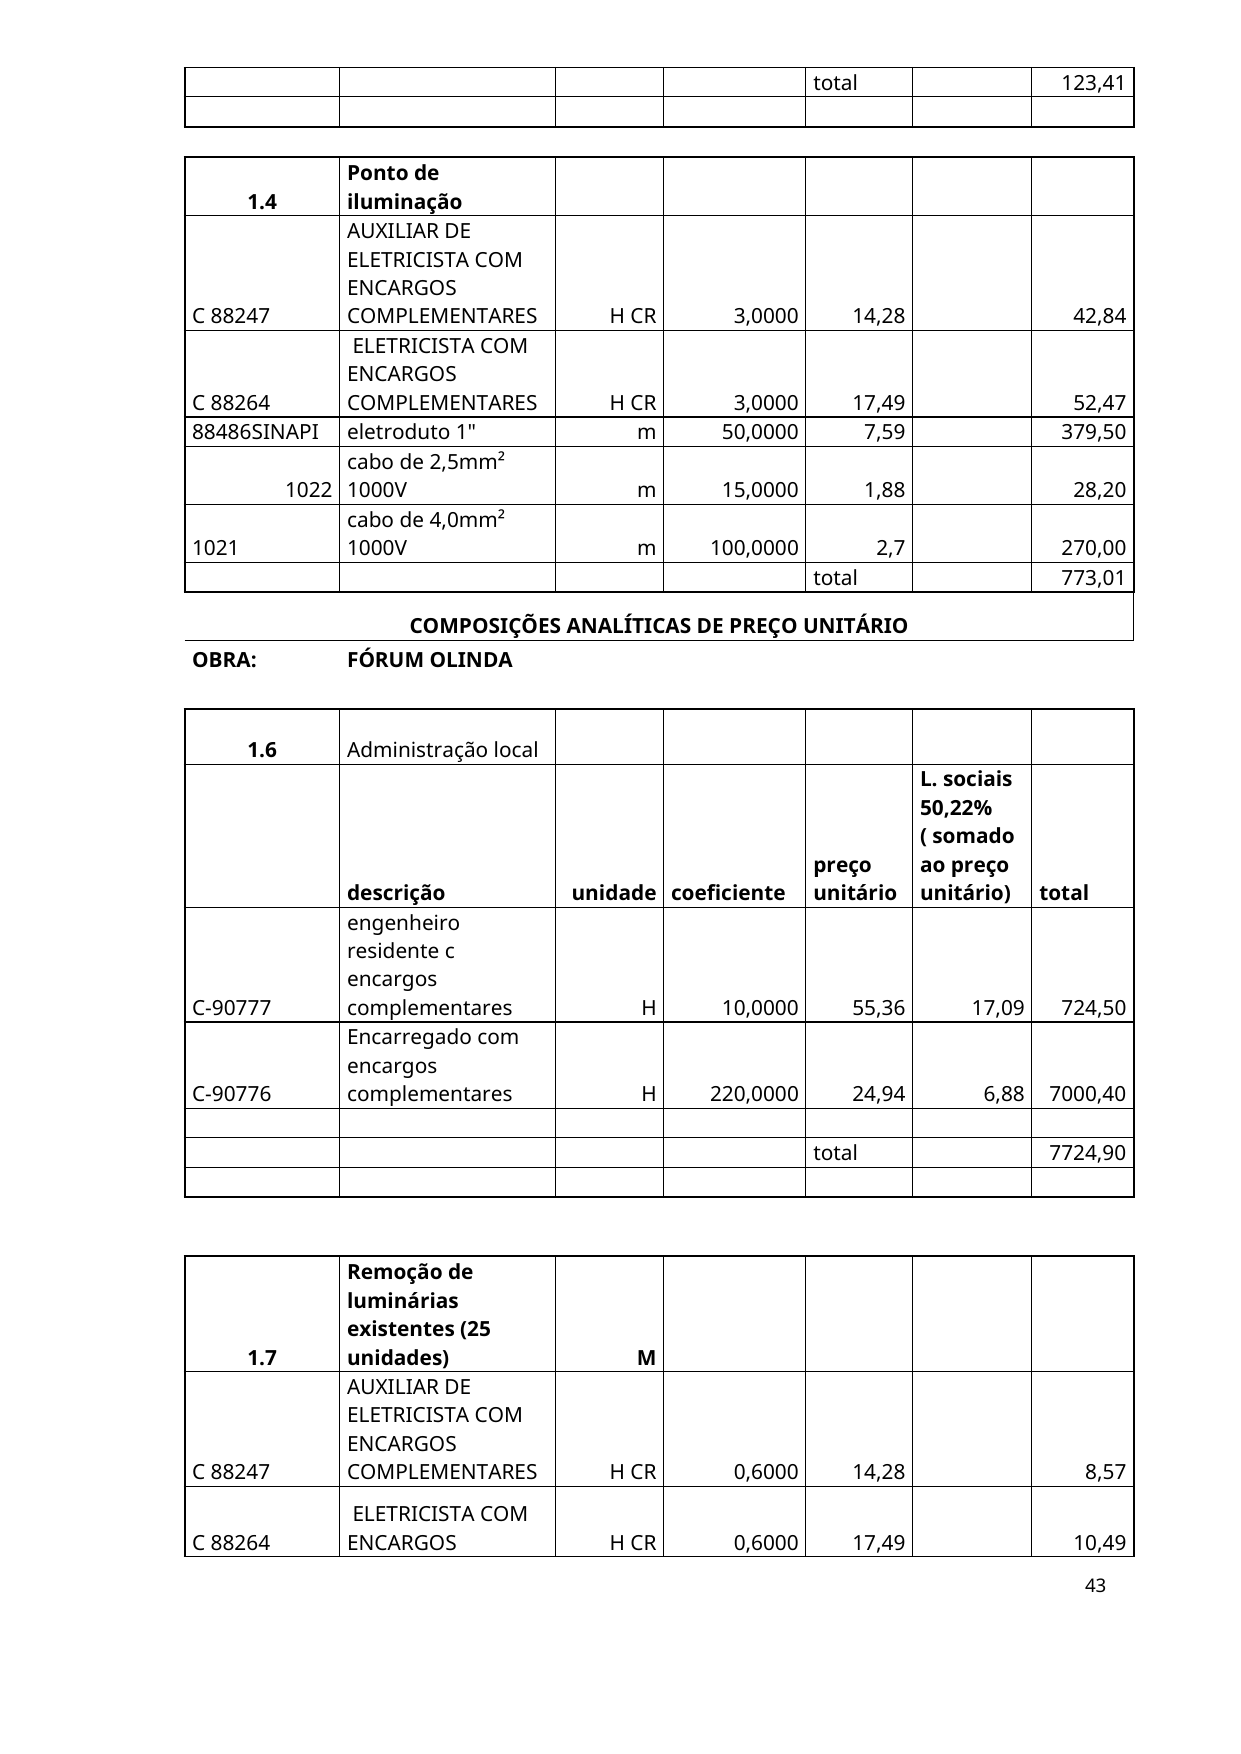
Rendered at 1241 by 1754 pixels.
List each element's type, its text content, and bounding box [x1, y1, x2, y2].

table_cell COMPOSIÇÕES ANALÍTICAS DE PREÇO UNITÁRIO [185, 593, 1133, 639]
table_cell [913, 331, 1031, 416]
table_cell [555, 674, 663, 708]
table_cell 8,57 [1032, 1372, 1133, 1486]
table_cell total [806, 563, 912, 591]
table_cell L. sociais 50,22%( somado ao preço unitário) [913, 765, 1031, 907]
table_cell [186, 1168, 339, 1196]
table_cell 15,0000 [664, 447, 805, 504]
table_cell [1032, 710, 1133, 763]
table_cell coeficiente [664, 765, 805, 907]
table_cell C 88264 [186, 1487, 339, 1556]
table_cell [664, 1257, 805, 1371]
table_cell [1032, 97, 1133, 126]
table_cell [913, 641, 1032, 674]
table_cell 7724,90 [1032, 1138, 1133, 1167]
table_cell [556, 68, 663, 96]
table_cell Encarregado com encargos complementares [340, 1023, 555, 1108]
table_cell 52,47 [1032, 331, 1133, 416]
table_cell 379,50 [1032, 418, 1133, 446]
table_cell H CR [556, 331, 663, 416]
table_cell H [556, 1023, 663, 1108]
table_cell [913, 1138, 1031, 1167]
table_cell [340, 1109, 555, 1137]
table_cell [1032, 158, 1133, 215]
table_cell eletroduto 1" [340, 418, 555, 446]
table_cell 17,49 [806, 1487, 912, 1556]
table_cell [664, 1109, 805, 1137]
table_cell Administração local [340, 710, 555, 763]
table_cell [340, 1198, 555, 1227]
table_cell H CR [556, 1487, 663, 1556]
table_cell [555, 641, 663, 674]
table_cell [185, 674, 339, 708]
table_cell [340, 68, 555, 96]
table_cell [664, 563, 805, 591]
table_cell [185, 1198, 339, 1227]
table_cell [555, 128, 663, 156]
table_cell 7000,40 [1032, 1023, 1133, 1108]
table_cell [340, 1168, 555, 1196]
table_cell [664, 97, 805, 126]
table_cell [664, 68, 805, 96]
table_cell [555, 1198, 663, 1227]
table_cell [664, 641, 806, 674]
table_cell C 88247 [186, 1372, 339, 1486]
table_cell [1032, 1168, 1133, 1196]
table_cell [1032, 1198, 1133, 1227]
table_cell 17,49 [806, 331, 912, 416]
table_cell [913, 97, 1031, 126]
table_cell [664, 1168, 805, 1196]
table_cell m [556, 505, 663, 562]
table_cell [555, 1227, 663, 1255]
table_cell [806, 674, 912, 708]
table_cell [806, 97, 912, 126]
table_cell [913, 1168, 1031, 1196]
table_cell [913, 447, 1031, 504]
table_cell [186, 1109, 339, 1137]
table_cell [913, 1227, 1032, 1255]
table_cell cabo de 2,5mm² 1000V [340, 447, 555, 504]
table_cell Remoção de luminárias existentes (25 unidades) [340, 1257, 555, 1371]
table_cell C 88264 [186, 331, 339, 416]
table_cell 10,49 [1032, 1487, 1133, 1556]
table_cell C-90776 [186, 1023, 339, 1108]
table_cell [913, 68, 1031, 96]
table_cell 1.6 [186, 710, 339, 763]
table_cell 1021 [186, 505, 339, 562]
table_cell [913, 1372, 1031, 1486]
table_cell [556, 1138, 663, 1167]
table_cell preço unitário [806, 765, 912, 907]
table_cell [556, 1168, 663, 1196]
table_cell AUXILIAR DE ELETRICISTA COM ENCARGOS COMPLEMENTARES [340, 1372, 555, 1486]
table_cell [186, 765, 339, 907]
table_cell m [556, 418, 663, 446]
table_cell [185, 128, 339, 156]
table_cell 220,0000 [664, 1023, 805, 1108]
table_cell total [806, 1138, 912, 1167]
table_cell [186, 97, 339, 126]
table_cell m [556, 447, 663, 504]
table_cell Ponto de iluminação [340, 158, 555, 215]
table_cell 0,6000 [664, 1372, 805, 1486]
table_cell [913, 674, 1032, 708]
table_cell [340, 563, 555, 591]
table_cell [1032, 641, 1133, 674]
table_cell [806, 641, 912, 674]
table_cell 88486SINAPI [186, 418, 339, 446]
table_cell 42,84 [1032, 216, 1133, 330]
table_cell cabo de 4,0mm² 1000V [340, 505, 555, 562]
table_cell [556, 710, 663, 763]
table_cell [664, 674, 806, 708]
table_cell 100,0000 [664, 505, 805, 562]
table_cell 3,0000 [664, 216, 805, 330]
table_cell OBRA: [185, 641, 339, 674]
table_cell [913, 128, 1032, 156]
table_cell 1.4 [186, 158, 339, 215]
table_cell [806, 1227, 912, 1255]
table_cell [556, 1109, 663, 1137]
table_cell [664, 1198, 806, 1227]
table_cell [186, 1138, 339, 1167]
table_cell [1032, 128, 1133, 156]
table_cell [664, 1138, 805, 1167]
table_cell 270,00 [1032, 505, 1133, 562]
table_cell C-90777 [186, 908, 339, 1021]
table_cell total [806, 68, 912, 96]
table_cell 10,0000 [664, 908, 805, 1021]
table_cell [806, 1257, 912, 1371]
table_cell [556, 563, 663, 591]
table_cell [186, 68, 339, 96]
table_cell descrição [340, 765, 555, 907]
table_cell [806, 1168, 912, 1196]
table_cell ELETRICISTA COM ENCARGOS [340, 1487, 555, 1556]
table_cell [340, 1138, 555, 1167]
table_cell [185, 1227, 339, 1255]
table_cell [664, 158, 805, 215]
table_cell [913, 1257, 1031, 1371]
table_cell 3,0000 [664, 331, 805, 416]
table_cell ELETRICISTA COM ENCARGOS COMPLEMENTARES [340, 331, 555, 416]
table_cell [913, 505, 1031, 562]
table_cell 1,88 [806, 447, 912, 504]
table_cell [913, 1487, 1031, 1556]
table_cell [806, 1109, 912, 1137]
table_cell 50,0000 [664, 418, 805, 446]
table_cell 1022 [186, 447, 339, 504]
table_cell 28,20 [1032, 447, 1133, 504]
table_cell [1032, 1227, 1133, 1255]
table_cell [556, 158, 663, 215]
table_cell [340, 128, 555, 156]
table_cell [556, 97, 663, 126]
table_cell 14,28 [806, 1372, 912, 1486]
table_cell [806, 128, 912, 156]
table_cell 24,94 [806, 1023, 912, 1108]
table_cell [340, 1227, 555, 1255]
table_cell [664, 1227, 806, 1255]
table_cell AUXILIAR DE ELETRICISTA COM ENCARGOS COMPLEMENTARES [340, 216, 555, 330]
table_cell [664, 128, 806, 156]
table_cell [340, 97, 555, 126]
table_cell unidade [556, 765, 663, 907]
table_cell [1032, 1109, 1133, 1137]
table_cell [913, 1109, 1031, 1137]
table_cell 123,41 [1032, 68, 1133, 96]
table_cell [913, 418, 1031, 446]
table_cell engenheiro residente c encargos complementares [340, 908, 555, 1021]
table_cell 6,88 [913, 1023, 1031, 1108]
table_cell H CR [556, 216, 663, 330]
table_cell 55,36 [806, 908, 912, 1021]
table_cell [1032, 1257, 1133, 1371]
table_cell [806, 710, 912, 763]
table_cell 724,50 [1032, 908, 1133, 1021]
table_cell [913, 158, 1031, 215]
table_cell 2,7 [806, 505, 912, 562]
table_cell H [556, 908, 663, 1021]
table_cell [913, 216, 1031, 330]
table_cell 1.7 [186, 1257, 339, 1371]
table_cell [340, 674, 555, 708]
table_cell [806, 158, 912, 215]
table_cell M [556, 1257, 663, 1371]
table_cell [806, 1198, 912, 1227]
table_cell H CR [556, 1372, 663, 1486]
table_cell [913, 710, 1031, 763]
table_cell 17,09 [913, 908, 1031, 1021]
table_cell [913, 563, 1031, 591]
table_cell 14,28 [806, 216, 912, 330]
table_cell 0,6000 [664, 1487, 805, 1556]
table_cell [1032, 674, 1133, 708]
table_cell C 88247 [186, 216, 339, 330]
table_cell 773,01 [1032, 563, 1133, 591]
table_cell [913, 1198, 1032, 1227]
table_cell [186, 563, 339, 591]
table_cell 7,59 [806, 418, 912, 446]
table_cell FÓRUM OLINDA [340, 641, 555, 674]
table_cell [664, 710, 805, 763]
table_cell total [1032, 765, 1133, 907]
